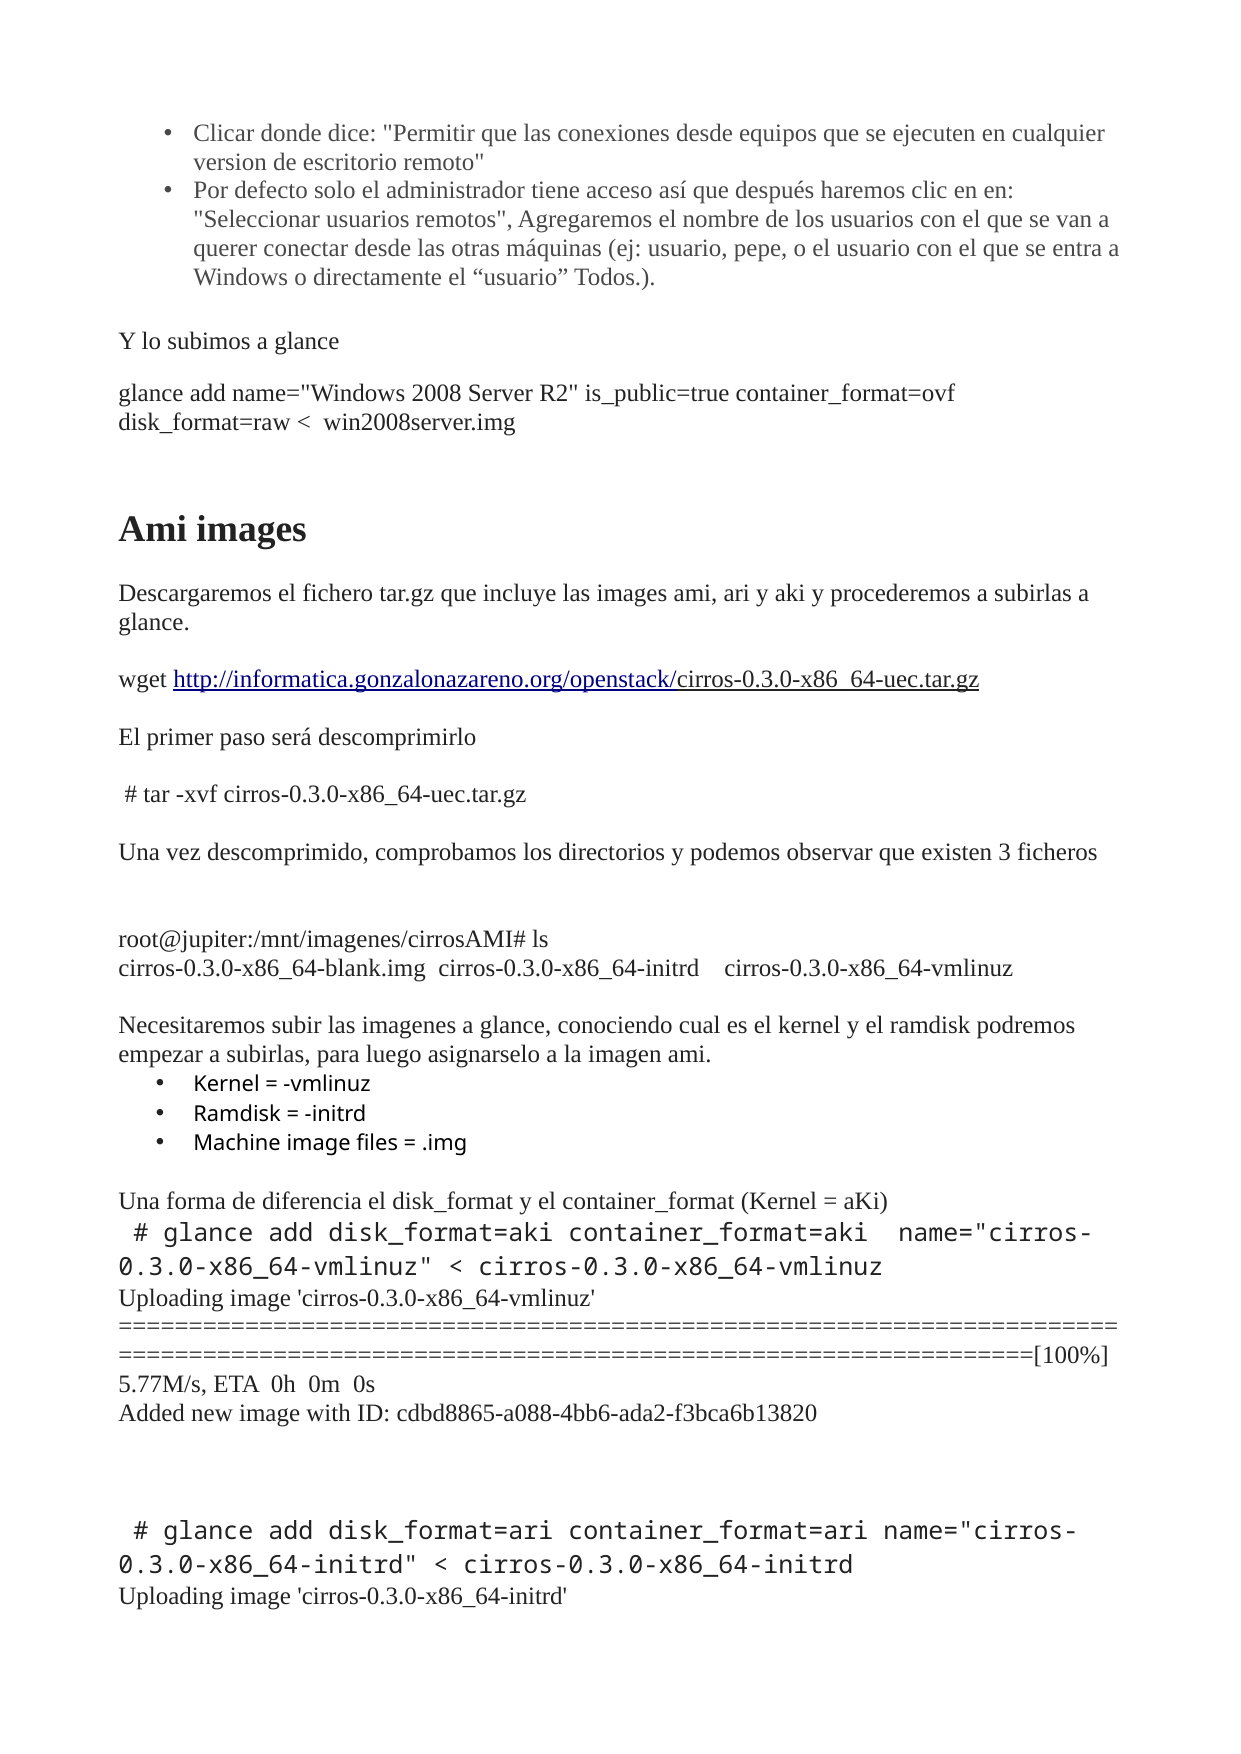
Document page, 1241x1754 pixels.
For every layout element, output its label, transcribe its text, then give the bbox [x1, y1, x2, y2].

text Uploading image 'cirros-0.3.0-x86_64-initrd' [118, 1581, 1122, 1609]
text Una forma de diferencia el disk_format y el container_format (Kernel = aKi) [118, 1186, 1122, 1214]
text # tar -xvf cirros-0.3.0-x86_64-uec.tar.gz [118, 779, 1122, 808]
list Ramdisk = -initrd [156, 1097, 1122, 1127]
text root@jupiter:/mnt/imagenes/cirrosAMI# ls [118, 924, 1122, 953]
list Kernel = -vmlinuz [156, 1068, 1122, 1097]
text Descargaremos el fichero tar.gz que incluye las images ami, ari y aki y procederemos a subirlas a glance. [118, 578, 1122, 635]
text wget http://informatica.gonzalonazareno.org/openstack/cirros-0.3.0-x86_64-uec.tar.gz [118, 664, 1122, 693]
text Uploading image 'cirros-0.3.0-x86_64-vmlinuz' [118, 1283, 1122, 1311]
text # glance add disk_format=ari container_format=ari name="cirros-0.3.0-x86_64-initrd" < cirros-0.3.0-x86_64-initrd [118, 1513, 1122, 1581]
text ========================================================================================================================================[100%] 5.77M/s, ETA 0h 0m 0s [118, 1311, 1122, 1398]
text cirros-0.3.0-x86_64-blank.img cirros-0.3.0-x86_64-initrd cirros-0.3.0-x86_64-vmlinuz [118, 953, 1122, 981]
list Por defecto solo el administrador tiene acceso así que después haremos clic en en: "Seleccionar usuarios remotos", Agregaremos el nombre de los usuarios con el que se van a querer conectar desde las otras máquinas (ej: usuario, pepe, o el usuario con el que se entra a Windows o directamente el “usuario” Todos.). [164, 176, 1122, 291]
text # glance add disk_format=aki container_format=aki name="cirros-0.3.0-x86_64-vmlinuz" < cirros-0.3.0-x86_64-vmlinuz [118, 1214, 1122, 1283]
list Machine image files = .img [156, 1127, 1122, 1157]
text Added new image with ID: cdbd8865-a088-4bb6-ada2-f3bca6b13820 [118, 1398, 1122, 1426]
list Clicar donde dice: "Permitir que las conexiones desde equipos que se ejecuten en cualquier version de escritorio remoto" [164, 118, 1122, 176]
text Y lo subimos a glance [118, 326, 1122, 355]
text Una vez descomprimido, comprobamos los directorios y podemos observar que existen 3 ficheros [118, 837, 1122, 865]
text Ami images [118, 506, 1122, 549]
text glance add name="Windows 2008 Server R2" is_public=true container_format=ovf disk_format=raw < win2008server.img [118, 378, 1122, 436]
text El primer paso será descomprimirlo [118, 722, 1122, 750]
text Necesitaremos subir las imagenes a glance, conociendo cual es el kernel y el ramdisk podremos empezar a subirlas, para luego asignarselo a la imagen ami. [118, 1010, 1122, 1068]
